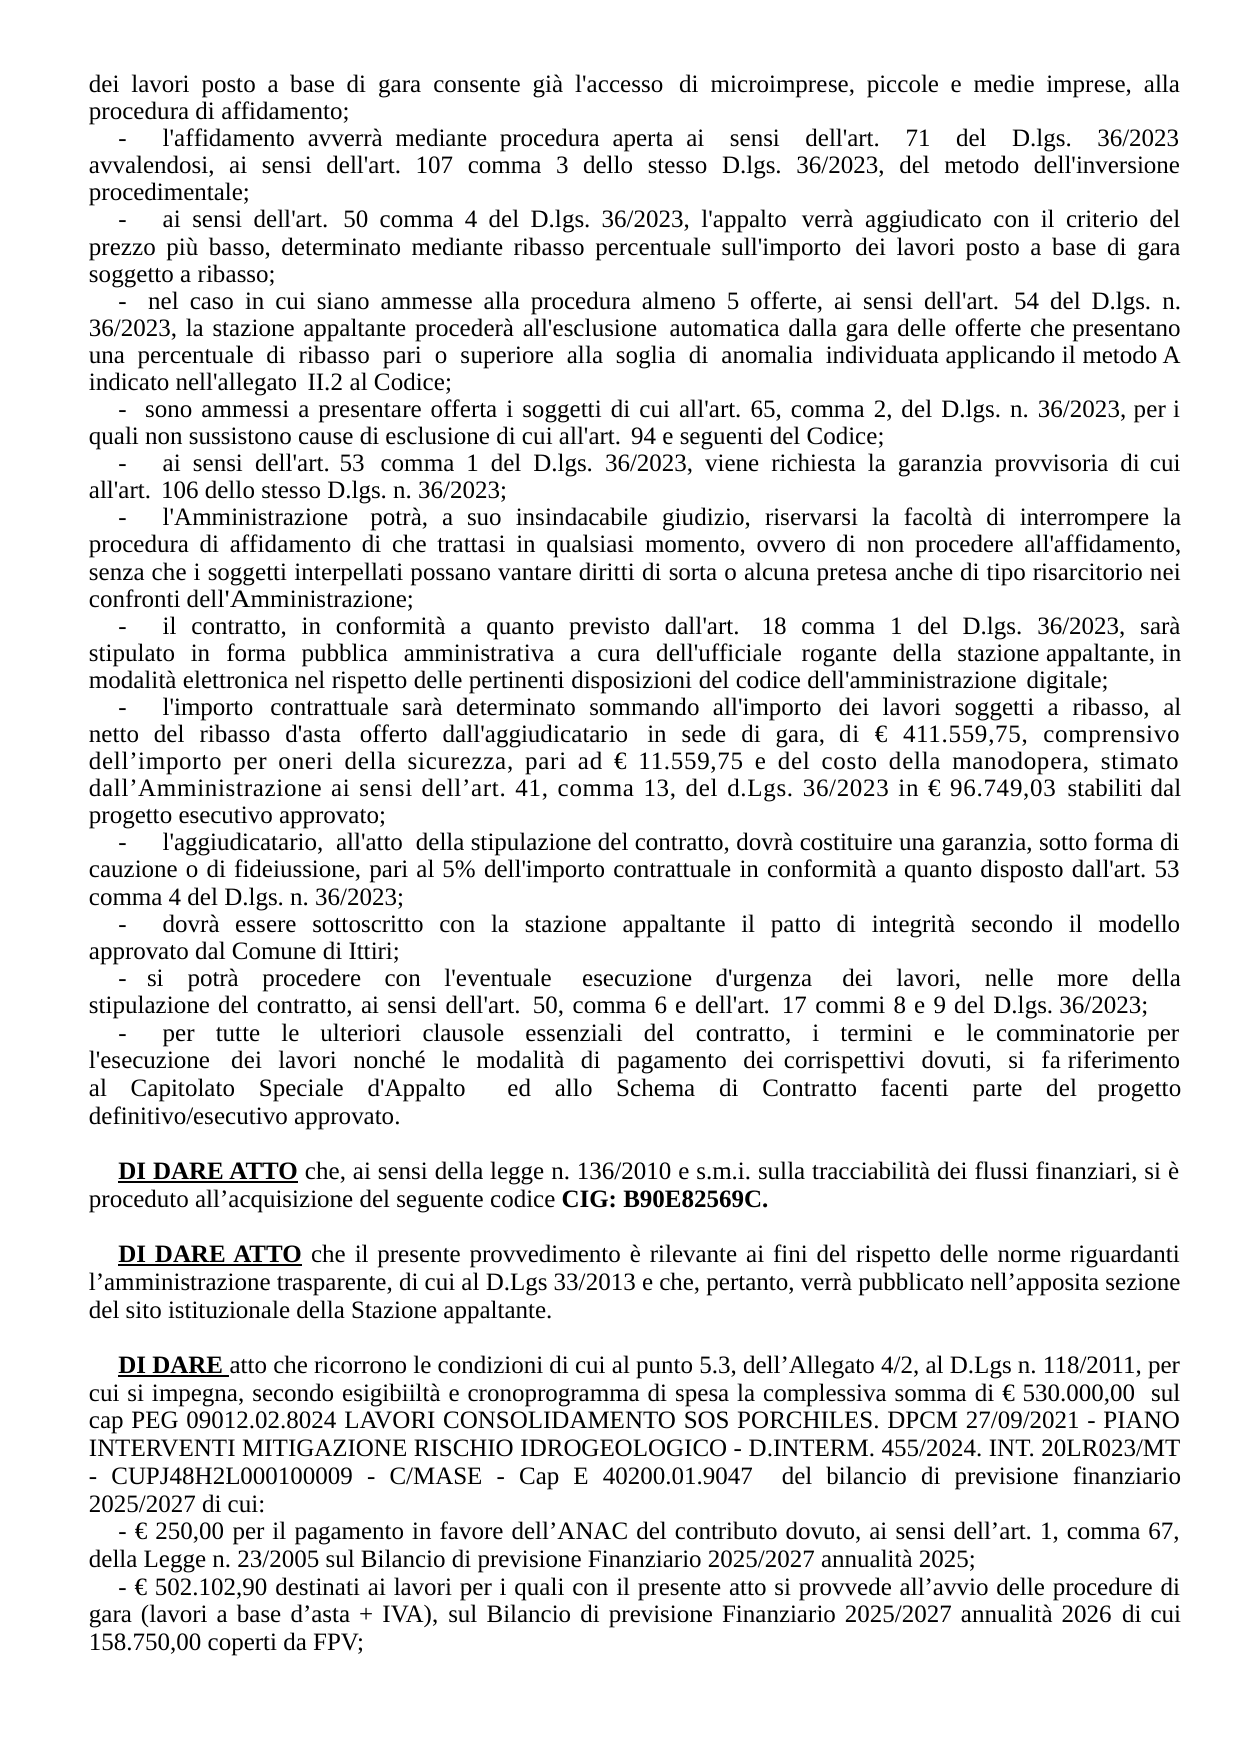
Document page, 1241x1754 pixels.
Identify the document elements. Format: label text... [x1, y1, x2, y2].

text - si potrà procedere con l'eventuale esecuzione d'urgenza dei lavori, nelle more della stipulazione del contratto, ai sensi dell'art. 50, comma 6 e dell'art. 17 commi 8 e 9 del D.lgs. 36/2023; [89, 964, 1181, 1019]
text DI DARE atto che ricorrono le condizioni di cui al punto 5.3, dell’Allegato 4/2, al D.Lgs n. 118/2011, per cui si impegna, secondo esigibiiltà e cronoprogramma di spesa la complessiva somma di € 530.000,00 sul cap PEG 09012.02.8024 LAVORI CONSOLIDAMENTO SOS PORCHILES. DPCM 27/09/2021 - PIANO INTERVENTI MITIGAZIONE RISCHIO IDROGEOLOGICO - D.INTERM. 455/2024. INT. 20LR023/MT - CUPJ48H2L000100009 - C/MASE - Cap E 40200.01.9047 del bilancio di previsione finanziario 2025/2027 di cui: [89, 1351, 1181, 1517]
text - per tutte le ulteriori clausole essenziali del contratto, i termini e le comminatorie per l'esecuzione dei lavori nonché le modalità di pagamento dei corrispettivi dovuti, si fa riferimento al Capitolato Speciale d'Appalto ed allo Schema di Contratto facenti parte del progetto definitivo/esecutivo approvato. [89, 1019, 1181, 1129]
text - € 250,00 per il pagamento in favore dell’ANAC del contributo dovuto, ai sensi dell’art. 1, comma 67, della Legge n. 23/2005 sul Bilancio di previsione Finanziario 2025/2027 annualità 2025; [89, 1517, 1181, 1573]
text - l'aggiudicatario, all'atto della stipulazione del contratto, dovrà costituire una garanzia, sotto forma di cauzione o di fideiussione, pari al 5% dell'importo contrattuale in conformità a quanto disposto dall'art. 53 comma 4 del D.lgs. n. 36/2023; [89, 829, 1181, 910]
text - ai sensi dell'art. 50 comma 4 del D.lgs. 36/2023, l'appalto verrà aggiudicato con il criterio del prezzo più basso, determinato mediante ribasso percentuale sull'importo dei lavori posto a base di gara soggetto a ribasso; [89, 206, 1181, 287]
text - nel caso in cui siano ammesse alla procedura almeno 5 offerte, ai sensi dell'art. 54 del D.lgs. n. 36/2023, la stazione appaltante procederà all'esclusione automatica dalla gara delle offerte che presentano una percentuale di ribasso pari o superiore alla soglia di anomalia individuata applicando il metodo A indicato nell'allegato II.2 al Codice; [89, 287, 1181, 396]
text - l'affidamento avverrà mediante procedura aperta ai sensi dell'art. 71 del D.lgs. 36/2023 avvalendosi, ai sensi dell'art. 107 comma 3 dello stesso D.lgs. 36/2023, del metodo dell'inversione procedimentale; [89, 125, 1181, 206]
text - il contratto, in conformità a quanto previsto dall'art. 18 comma 1 del D.lgs. 36/2023, sarà stipulato in forma pubblica amministrativa a cura dell'ufficiale rogante della stazione appaltante, in modalità elettronica nel rispetto delle pertinenti disposizioni del codice dell'amministrazione digitale; [89, 612, 1181, 694]
text - l'Amministrazione potrà, a suo insindacabile giudizio, riservarsi la facoltà di interrompere la procedura di affidamento di che trattasi in qualsiasi momento, ovvero di non procedere all'affidamento, senza che i soggetti interpellati possano vantare diritti di sorta o alcuna pretesa anche di tipo risarcitorio nei confronti dell'Amministrazione; [89, 504, 1181, 612]
text - ai sensi dell'art. 53 comma 1 del D.lgs. 36/2023, viene richiesta la garanzia provvisoria di cui all'art. 106 dello stesso D.lgs. n. 36/2023; [89, 450, 1181, 504]
text - sono ammessi a presentare offerta i soggetti di cui all'art. 65, comma 2, del D.lgs. n. 36/2023, per i quali non sussistono cause di esclusione di cui all'art. 94 e seguenti del Codice; [89, 396, 1181, 450]
text dei lavori posto a base di gara consente già l'accesso di microimprese, piccole e medie imprese, alla procedura di affidamento; [89, 71, 1181, 125]
text - € 502.102,90 destinati ai lavori per i quali con il presente atto si provvede all’avvio delle procedure di gara (lavori a base d’asta + IVA), sul Bilancio di previsione Finanziario 2025/2027 annualità 2026 di cui 158.750,00 coperti da FPV; [89, 1573, 1181, 1656]
text DI DARE ATTO che il presente provvedimento è rilevante ai fini del rispetto delle norme riguardanti l’amministrazione trasparente, di cui al D.Lgs 33/2013 e che, pertanto, verrà pubblicato nell’apposita sezione del sito istituzionale della Stazione appaltante. [89, 1240, 1181, 1323]
text - l'importo contrattuale sarà determinato sommando all'importo dei lavori soggetti a ribasso, al netto del ribasso d'asta offerto dall'aggiudicatario in sede di gara, di € 411.559,75, comprensivo dell’importo per oneri della sicurezza, pari ad € 11.559,75 e del costo della manodopera, stimato dall’Amministrazione ai sensi dell’art. 41, comma 13, del d.Lgs. 36/2023 in € 96.749,03 stabiliti dal progetto esecutivo approvato; [89, 694, 1181, 829]
text - dovrà essere sottoscritto con la stazione appaltante il patto di integrità secondo il modello approvato dal Comune di Ittiri; [89, 910, 1181, 964]
text DI DARE ATTO che, ai sensi della legge n. 136/2010 e s.m.i. sulla tracciabilità dei flussi finanziari, si è proceduto all’acquisizione del seguente codice CIG: B90E82569C. [89, 1157, 1181, 1213]
